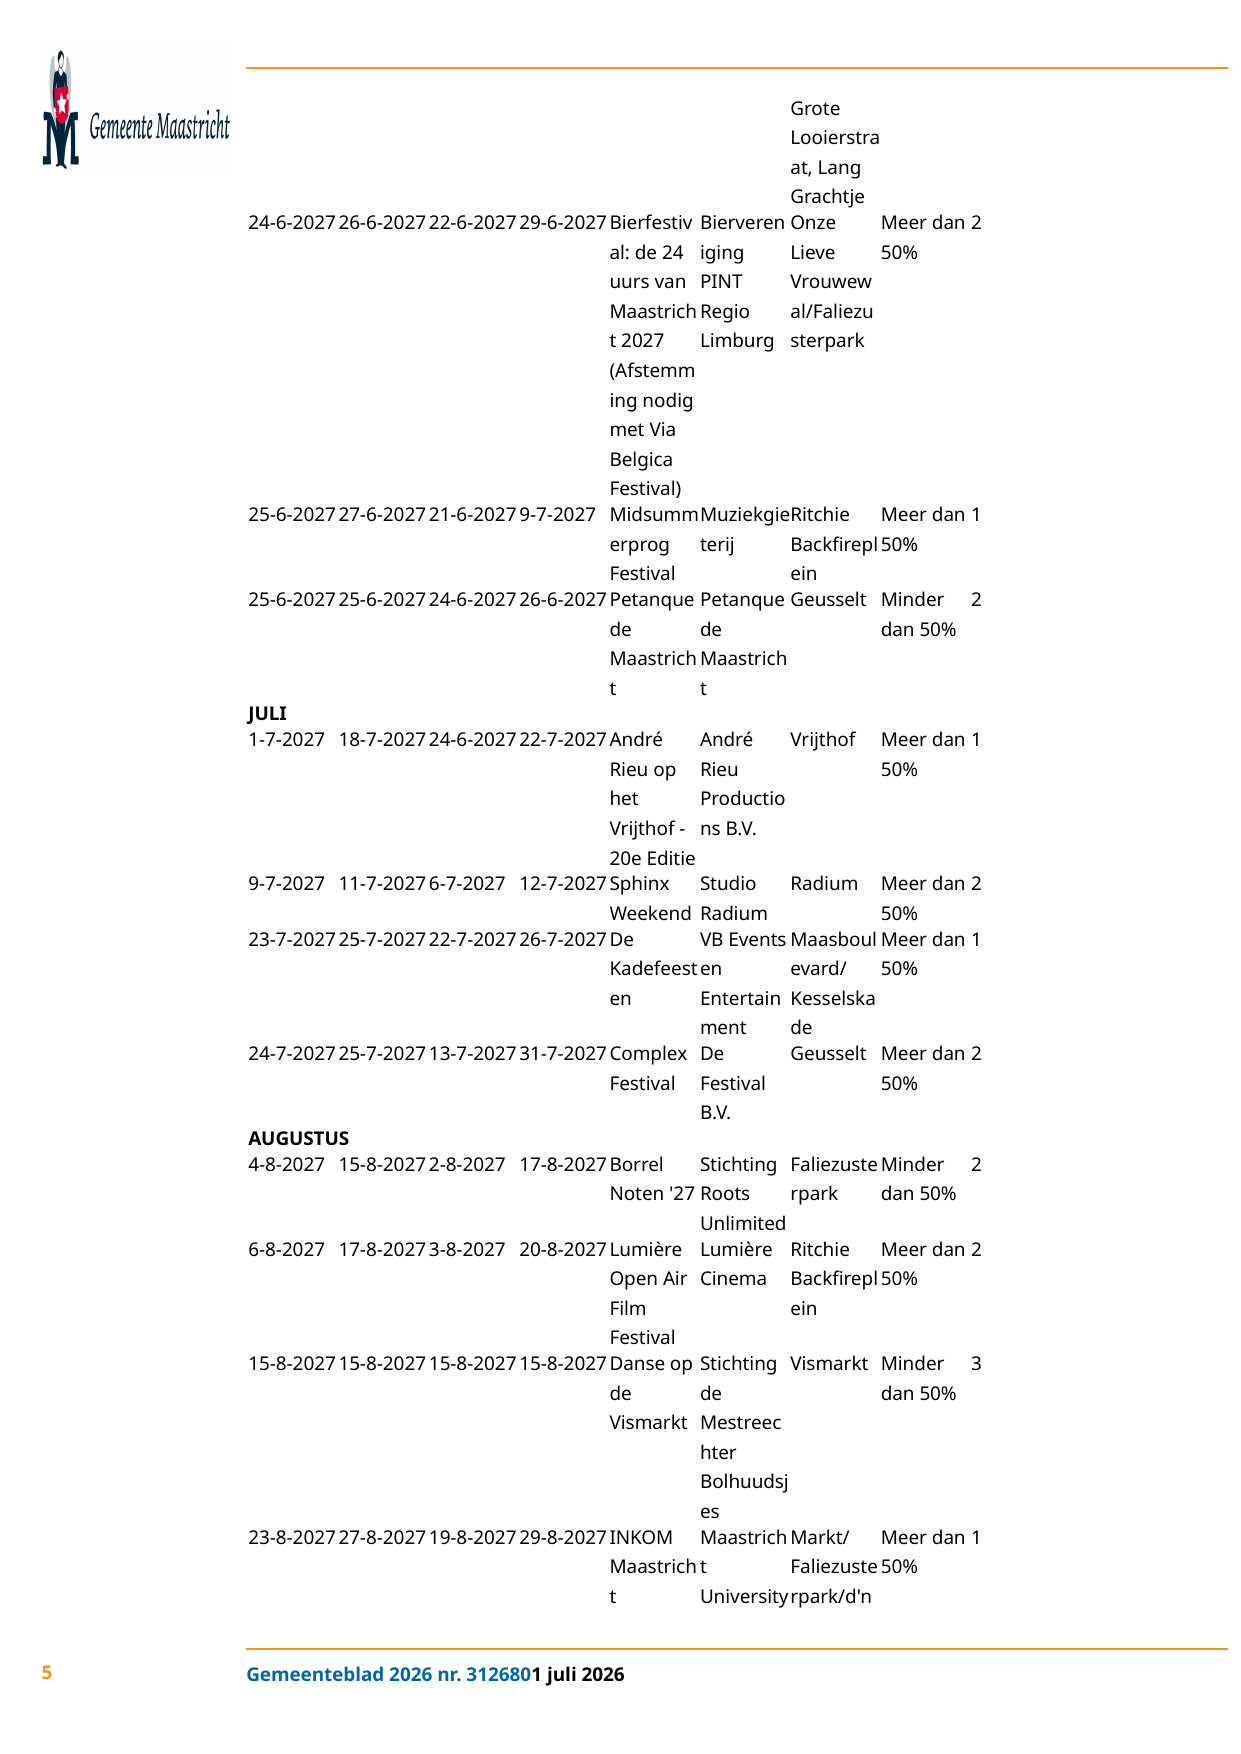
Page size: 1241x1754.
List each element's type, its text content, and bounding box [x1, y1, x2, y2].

table_cell Studio Radium [700, 870, 790, 926]
table_cell 15-8-2027 [338, 1151, 429, 1236]
table_cell [1061, 870, 1152, 926]
table_cell [338, 95, 429, 209]
table_cell Midsummerprog Festival [609, 501, 700, 586]
table_cell Maastricht University [700, 1524, 790, 1609]
table_cell Meer dan 50% [881, 501, 971, 586]
table_cell Borrel Noten '27 [609, 1151, 700, 1236]
table_cell [881, 95, 971, 209]
table_cell André Rieu Productions B.V. [700, 726, 790, 870]
table_cell Vismarkt [790, 1350, 881, 1524]
table_cell 4-8-2027 [248, 1151, 338, 1236]
table_cell 26-6-2027 [519, 586, 609, 701]
table_cell [700, 95, 790, 209]
table_cell 29-6-2027 [519, 209, 609, 501]
table_cell Bierfestival: de 24 uurs van Maastricht 2027 (Afstemming nodig met Via Belgica Festival) [609, 209, 700, 501]
table_cell Muziekgieterij [700, 501, 790, 586]
table_cell [1061, 926, 1152, 1040]
table_cell Petanque de Maastricht [700, 586, 790, 701]
table_cell 17-8-2027 [338, 1236, 429, 1350]
picture [41, 47, 231, 172]
table_cell Stichting Roots Unlimited [700, 1151, 790, 1236]
table_cell [248, 95, 338, 209]
table_cell 24-6-2027 [429, 726, 519, 870]
table_cell [1061, 586, 1152, 701]
table_cell Meer dan 50% [881, 870, 971, 926]
table_cell 17-8-2027 [519, 1151, 609, 1236]
table_cell 13-7-2027 [429, 1040, 519, 1125]
table_cell 2 [971, 1236, 1061, 1350]
table_cell VB Events en Entertainment [700, 926, 790, 1040]
table_cell 24-6-2027 [429, 586, 519, 701]
table_cell [1061, 1524, 1152, 1609]
table_cell 3 [971, 1350, 1061, 1524]
table_cell Lumière Cinema [700, 1236, 790, 1350]
table_cell 1 [971, 726, 1061, 870]
table_cell 1 [971, 501, 1061, 586]
table_cell 6-8-2027 [248, 1236, 338, 1350]
table_cell 24-7-2027 [248, 1040, 338, 1125]
table_cell 9-7-2027 [248, 870, 338, 926]
table_cell [1061, 1236, 1152, 1350]
table_cell Vrijthof [790, 726, 881, 870]
table_cell Meer dan 50% [881, 726, 971, 870]
table_cell 20-8-2027 [519, 1236, 609, 1350]
table_cell Faliezusterpark [790, 1151, 881, 1236]
table_cell Biervereniging PINT Regio Limburg [700, 209, 790, 501]
table_cell Maasboulevard/Kesselskade [790, 926, 881, 1040]
table_cell Onze Lieve Vrouwewal/Faliezusterpark [790, 209, 881, 501]
table_cell JULI [248, 701, 1152, 726]
table_cell [1061, 726, 1152, 870]
table_cell 31-7-2027 [519, 1040, 609, 1125]
table_cell 2 [971, 1151, 1061, 1236]
table_cell 25-6-2027 [248, 586, 338, 701]
table_cell 2 [971, 1040, 1061, 1125]
table_cell 25-6-2027 [248, 501, 338, 586]
table_cell 27-8-2027 [338, 1524, 429, 1609]
table_cell Minder dan 50% [881, 1151, 971, 1236]
table_cell [1061, 1040, 1152, 1125]
table_cell 3-8-2027 [429, 1236, 519, 1350]
table_cell Lumière Open Air Film Festival [609, 1236, 700, 1350]
table_cell 15-8-2027 [338, 1350, 429, 1524]
table_cell Meer dan 50% [881, 209, 971, 501]
table_cell 21-6-2027 [429, 501, 519, 586]
table_cell Minder dan 50% [881, 586, 971, 701]
table_cell 25-7-2027 [338, 1040, 429, 1125]
table_cell [1061, 95, 1152, 209]
table_cell 6-7-2027 [429, 870, 519, 926]
table_cell 23-8-2027 [248, 1524, 338, 1609]
table_cell 1 [971, 926, 1061, 1040]
table_cell 2-8-2027 [429, 1151, 519, 1236]
table_cell 15-8-2027 [248, 1350, 338, 1524]
table_cell Ritchie Backfireplein [790, 501, 881, 586]
table_cell 26-7-2027 [519, 926, 609, 1040]
table_cell Meer dan 50% [881, 926, 971, 1040]
table_cell 2 [971, 209, 1061, 501]
table_cell [1061, 209, 1152, 501]
table_cell Ritchie Backfireplein [790, 1236, 881, 1350]
table_cell 1-7-2027 [248, 726, 338, 870]
table_cell Geusselt [790, 1040, 881, 1125]
table_cell 29-8-2027 [519, 1524, 609, 1609]
table_cell 26-6-2027 [338, 209, 429, 501]
table_cell Complex Festival [609, 1040, 700, 1125]
table_cell 18-7-2027 [338, 726, 429, 870]
table_cell Meer dan 50% [881, 1040, 971, 1125]
table_cell [971, 95, 1061, 209]
table_cell 15-8-2027 [519, 1350, 609, 1524]
table_cell 11-7-2027 [338, 870, 429, 926]
table_cell 2 [971, 870, 1061, 926]
table_cell Danse op de Vismarkt [609, 1350, 700, 1524]
table_cell 15-8-2027 [429, 1350, 519, 1524]
table_cell [1061, 1151, 1152, 1236]
table_cell 22-6-2027 [429, 209, 519, 501]
table_cell André Rieu op het Vrijthof - 20e Editie [609, 726, 700, 870]
table_cell 25-6-2027 [338, 586, 429, 701]
table_cell Minder dan 50% [881, 1350, 971, 1524]
table_cell [1061, 1350, 1152, 1524]
table_cell 25-7-2027 [338, 926, 429, 1040]
table_cell 19-8-2027 [429, 1524, 519, 1609]
table_cell AUGUSTUS [248, 1125, 1152, 1151]
table_cell 24-6-2027 [248, 209, 338, 501]
table_cell 1 [971, 1524, 1061, 1609]
table_cell [519, 95, 609, 209]
table_cell 12-7-2027 [519, 870, 609, 926]
table_cell 2 [971, 586, 1061, 701]
table_cell Grote Looierstraat, Lang Grachtje [790, 95, 881, 209]
table_cell 27-6-2027 [338, 501, 429, 586]
table_cell [1061, 501, 1152, 586]
table_cell [609, 95, 700, 209]
table_cell 22-7-2027 [429, 926, 519, 1040]
table_cell Meer dan 50% [881, 1524, 971, 1609]
table_cell Markt/Faliezusterpark/d'n [790, 1524, 881, 1609]
table_cell Radium [790, 870, 881, 926]
table_cell 23-7-2027 [248, 926, 338, 1040]
table_cell [429, 95, 519, 209]
table_cell Geusselt [790, 586, 881, 701]
table_cell Sphinx Weekend [609, 870, 700, 926]
table_cell INKOM Maastricht [609, 1524, 700, 1609]
table_cell 22-7-2027 [519, 726, 609, 870]
table_cell Petanque de Maastricht [609, 586, 700, 701]
table_cell De Festival B.V. [700, 1040, 790, 1125]
table_cell De Kadefeesten [609, 926, 700, 1040]
table_cell Meer dan 50% [881, 1236, 971, 1350]
table_cell 9-7-2027 [519, 501, 609, 586]
table_cell Stichting de Mestreechter Bolhuudsjes [700, 1350, 790, 1524]
